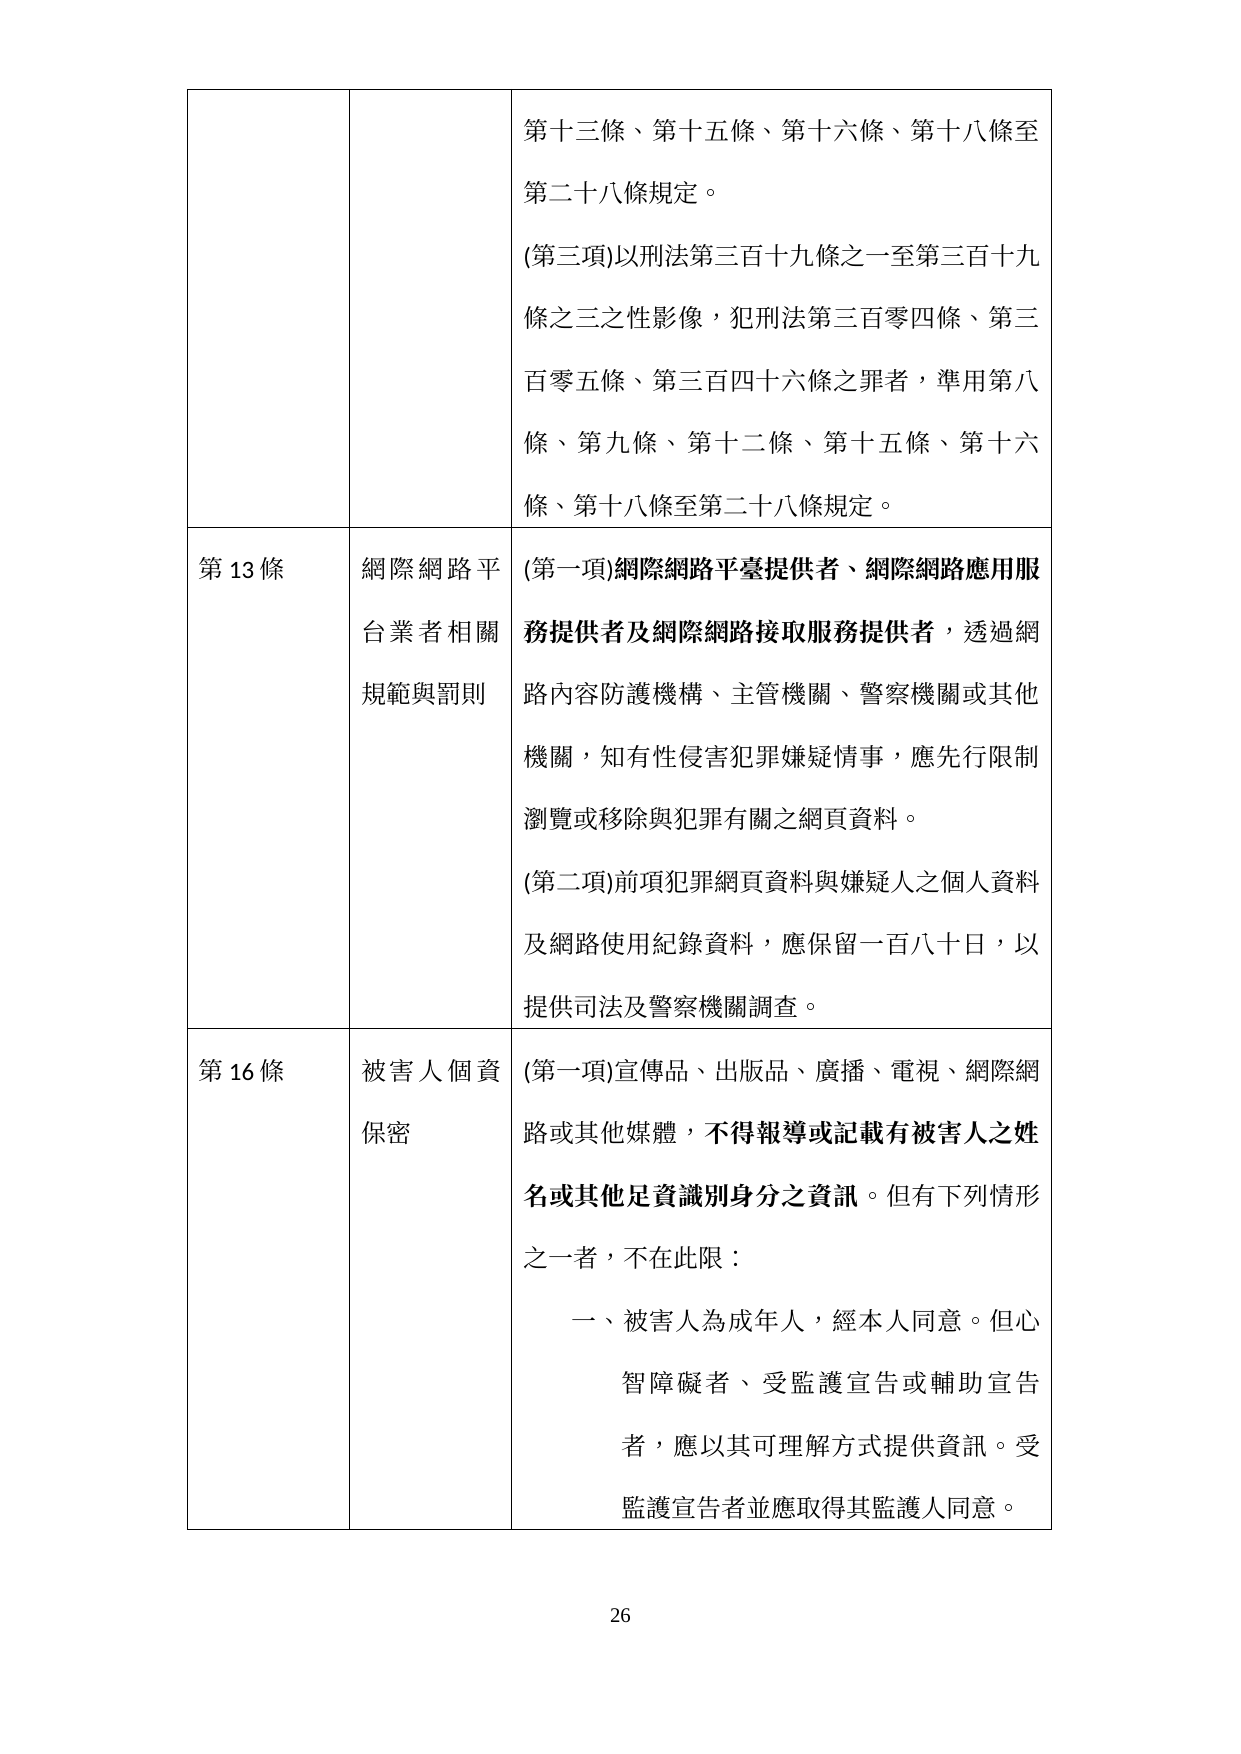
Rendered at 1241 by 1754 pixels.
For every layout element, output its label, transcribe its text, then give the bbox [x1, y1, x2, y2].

table_cell 第13條 [188, 528, 349, 1028]
table_cell [350, 90, 511, 527]
table_cell 第16條 [188, 1029, 349, 1529]
table_cell 網際網路平台業者相關規範與罰則 [350, 528, 511, 1028]
table_cell [188, 90, 349, 527]
table_cell (第一項)宣傳品、出版品、廣播、電視、網際網路或其他媒體，不得報導或記載有被害人之姓名或其他足資識別身分之資訊。但有下列情形之一者，不在此限： 一、被害人為成年人，經本人同意。但心智障礙者、受監護宣告或輔助宣告者，應以其可理解方式提供資訊。受監護宣告者並應取得其監護人同意。 [512, 1029, 1051, 1529]
table_cell 被害人個資保密 [350, 1029, 511, 1529]
table_cell 第十三條、第十五條、第十六條、第十八條至第二十八條規定。 (第三項)以刑法第三百十九條之一至第三百十九條之三之性影像，犯刑法第三百零四條、第三百零五條、第三百四十六條之罪者，準用第八條、第九條、第十二條、第十五條、第十六條、第十八條至第二十八條規定。 [512, 90, 1051, 527]
table_cell (第一項)網際網路平臺提供者、網際網路應用服務提供者及網際網路接取服務提供者，透過網路內容防護機構、主管機關、警察機關或其他機關，知有性侵害犯罪嫌疑情事，應先行限制瀏覽或移除與犯罪有關之網頁資料。 (第二項)前項犯罪網頁資料與嫌疑人之個人資料及網路使用紀錄資料，應保留一百八十日，以提供司法及警察機關調查。 [512, 528, 1051, 1028]
